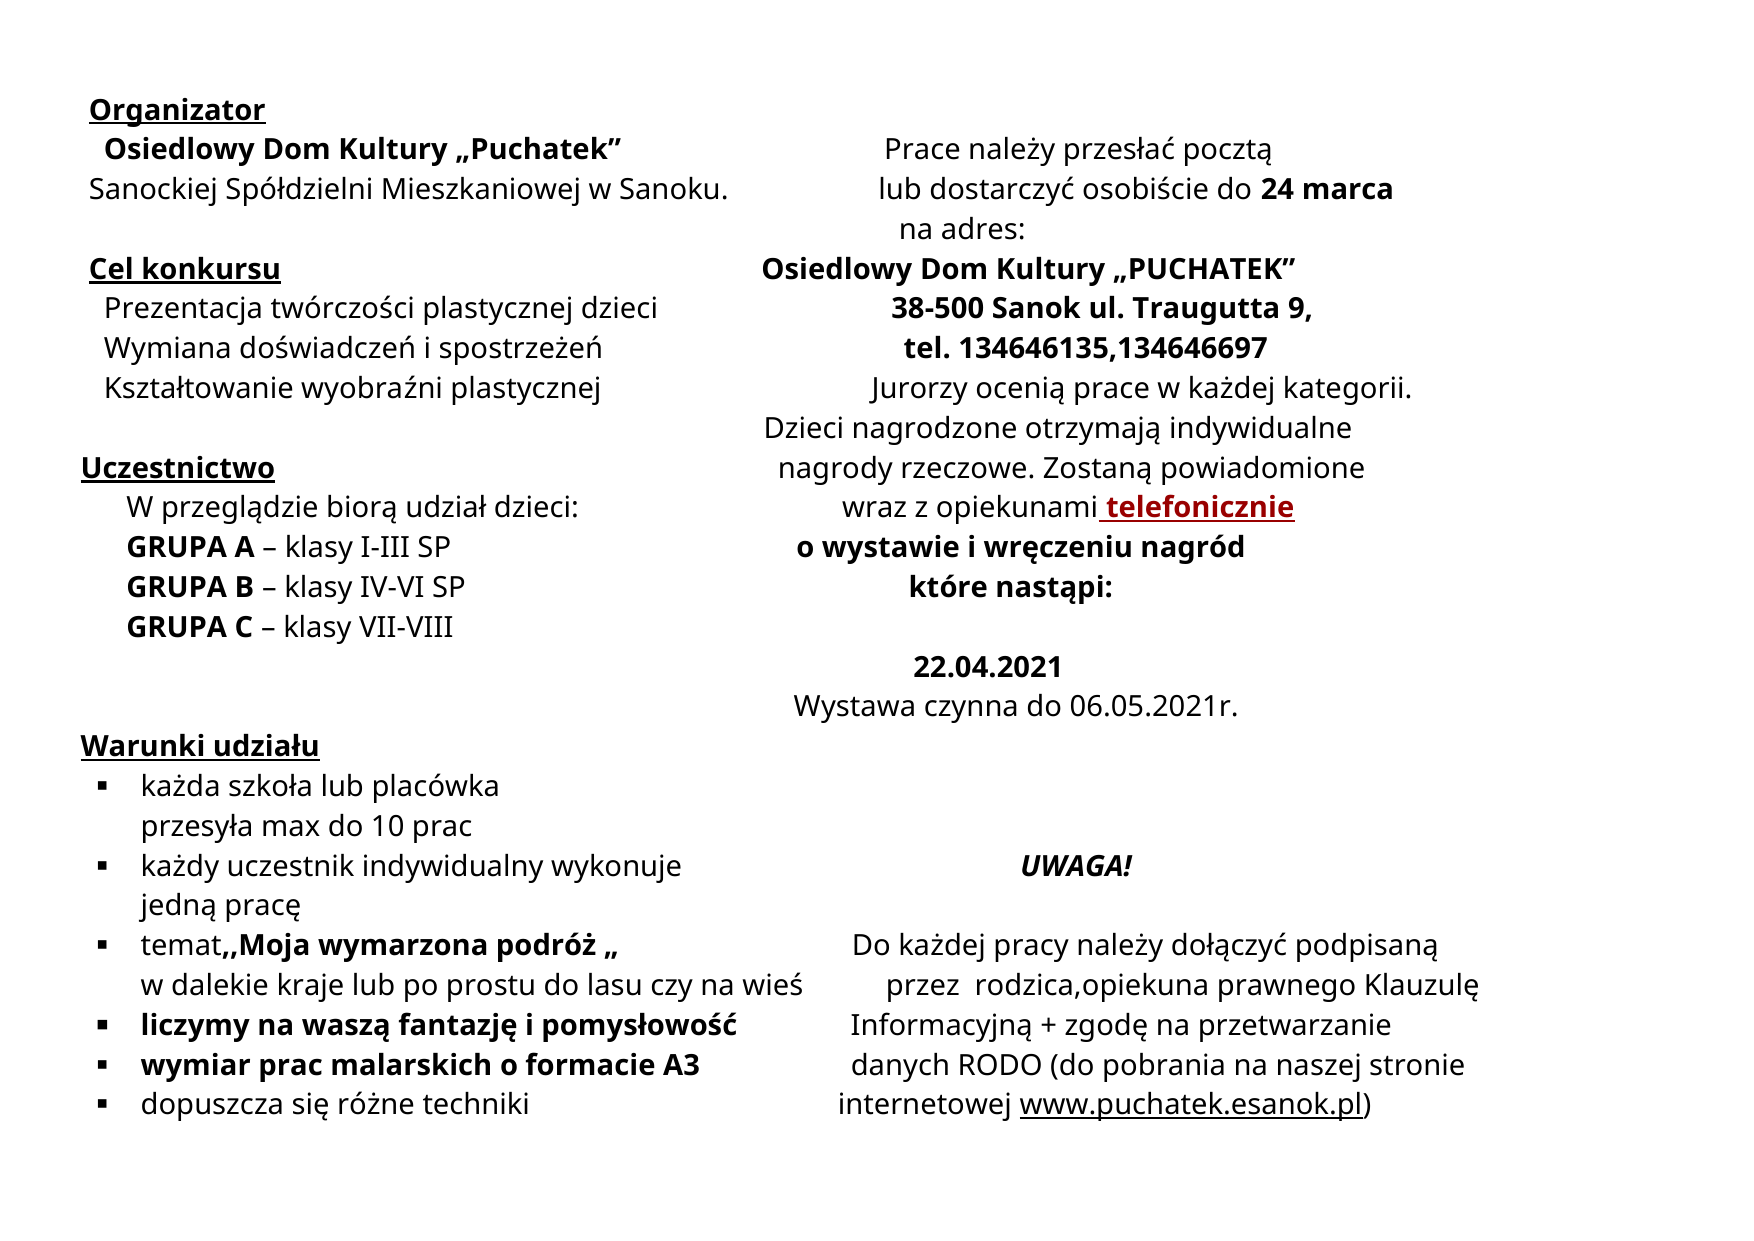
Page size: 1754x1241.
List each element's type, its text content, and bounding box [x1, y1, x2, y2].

subtitle Warunki udziału [58, 725, 1665, 765]
text Wystawa czynna do 06.05.2021r. [58, 686, 1665, 725]
subtitle Wymiana doświadczeń i spostrzeżeń tel. 134646135,134646697 [89, 327, 1665, 367]
subtitle Cel konkursu Osiedlowy Dom Kultury „PUCHATEK” [89, 248, 1665, 288]
subtitle Osiedlowy Dom Kultury „Puchatek” Prace należy przesłać pocztą [89, 128, 1665, 168]
list każda szkoła lub placówka [95, 765, 1665, 805]
subtitle Organizator [89, 89, 1665, 128]
text GRUPA C – klasy VII-VIII [58, 606, 1665, 646]
list przesyła max do 10 prac [95, 805, 1665, 845]
list każdy uczestnik indywidualny wykonuje UWAGA! [95, 845, 1665, 884]
subtitle Uczestnictwo nagrody rzeczowe. Zostaną powiadomione [58, 447, 1665, 487]
text 22.04.2021 [58, 646, 1665, 686]
list dopuszcza się różne techniki internetowej www.puchatek.esanok.pl) [95, 1083, 1665, 1123]
text GRUPA B – klasy IV-VI SP które nastąpi: [58, 566, 1665, 606]
text Sanockiej Spółdzielni Mieszkaniowej w Sanoku. lub dostarczyć osobiście do 24 marca [89, 168, 1665, 208]
text GRUPA A – klasy I-III SP o wystawie i wręczeniu nagród [58, 526, 1665, 566]
list jedną pracę [95, 884, 1665, 924]
list temat,,Moja wymarzona podróż „ Do każdej pracy należy dołączyć podpisaną [95, 924, 1665, 964]
subtitle Kształtowanie wyobraźni plastycznej Jurorzy ocenią prace w każdej kategorii. [89, 367, 1665, 407]
list liczymy na waszą fantazję i pomysłowość Informacyjną + zgodę na przetwarzanie [95, 1004, 1665, 1044]
text W przeglądzie biorą udział dzieci: wraz z opiekunami telefonicznie [58, 487, 1665, 526]
subtitle Prezentacja twórczości plastycznej dzieci 38-500 Sanok ul. Traugutta 9, [89, 288, 1665, 327]
text na adres: [89, 208, 1665, 248]
list Dzieci nagrodzone otrzymają indywidualne [126, 407, 1665, 447]
list wymiar prac malarskich o formacie A3 danych RODO (do pobrania na naszej stronie [95, 1044, 1665, 1083]
list w dalekie kraje lub po prostu do lasu czy na wieś przez rodzica,opiekuna prawnego Klauzulę [95, 964, 1665, 1004]
